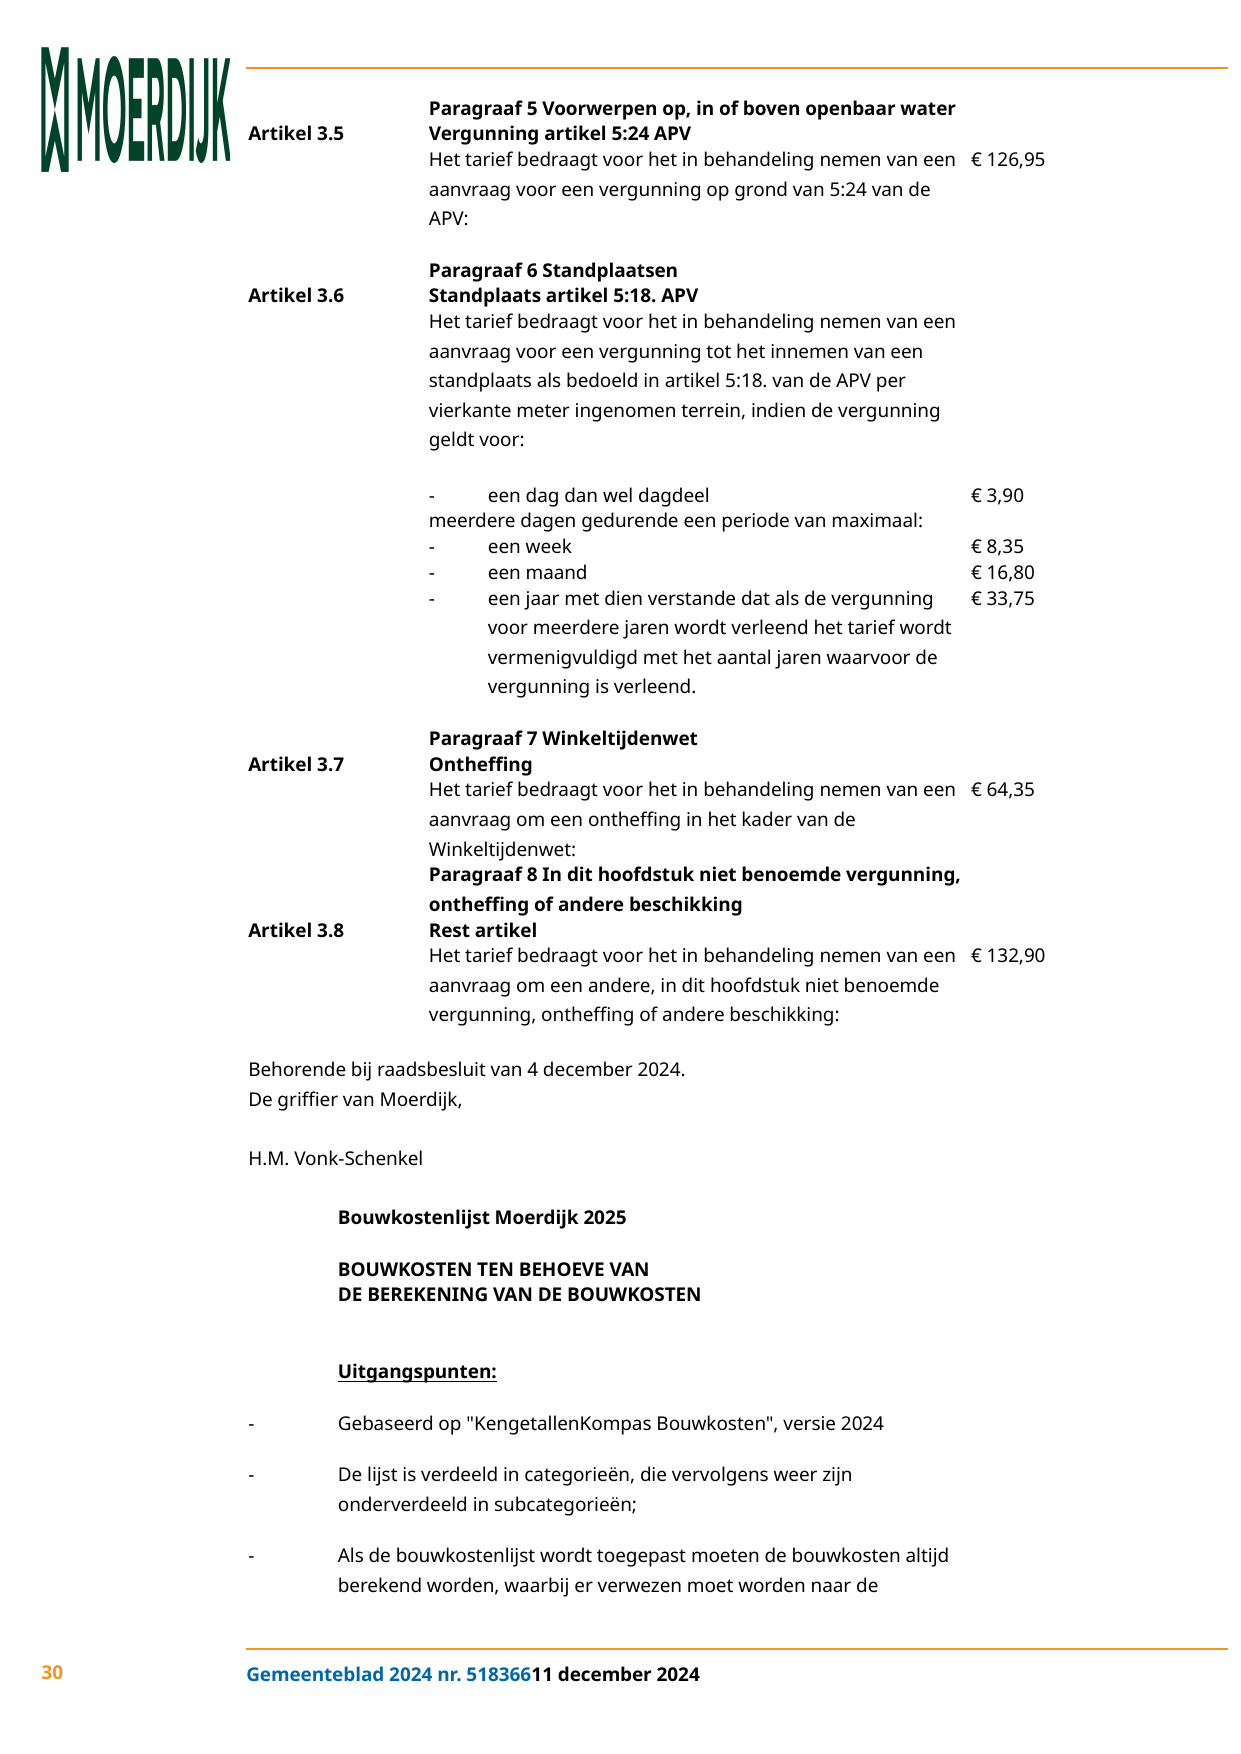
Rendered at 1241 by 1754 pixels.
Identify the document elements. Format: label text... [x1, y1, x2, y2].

table_cell [248, 559, 429, 585]
table_cell Het tarief bedraagt voor het in behandeling nemen van een aanvraag voor een vergunning op grond van 5:24 van de APV: [429, 146, 971, 231]
table_cell Vergunning artikel 5:24 APV [429, 121, 971, 146]
text H.M. Vonk-Schenkel [248, 1145, 1152, 1171]
table_cell [971, 257, 1152, 283]
table_cell Standplaats artikel 5:18. APV [429, 283, 971, 308]
table_cell Artikel 3.7 [248, 751, 429, 777]
table_cell [248, 943, 429, 1027]
table_cell Uitgangspunten: [338, 1359, 972, 1384]
table_header Bouwkostenlijst Moerdijk 2025 [338, 1204, 972, 1230]
table_cell [248, 1359, 338, 1384]
table_cell - [248, 1410, 338, 1436]
table_cell Paragraaf 5 Voorwerpen op, in of boven openbaar water [429, 95, 971, 121]
text Behorende bij raadsbesluit van 4 december 2024. [248, 1056, 1152, 1082]
table_cell Paragraaf 6 Standplaatsen [429, 257, 971, 283]
table_cell [248, 777, 429, 861]
table_cell € 16,80 [971, 559, 1152, 585]
table_cell een week [429, 534, 971, 559]
table_cell € 3,90 [971, 482, 1152, 508]
table_cell [248, 1307, 338, 1333]
table_cell [248, 585, 429, 699]
table_cell [248, 482, 429, 508]
text De griffier van Moerdijk, [248, 1086, 1152, 1112]
table_cell Het tarief bedraagt voor het in behandeling nemen van een aanvraag om een andere, in dit hoofdstuk niet benoemde vergunning, ontheffing of andere beschikking: [429, 943, 971, 1027]
picture [41, 47, 231, 172]
table_cell [248, 257, 429, 283]
table_cell [971, 121, 1152, 146]
table_cell [971, 283, 1152, 308]
table_cell [248, 1282, 338, 1307]
table_cell [248, 1256, 338, 1282]
table_cell € 132,90 [971, 943, 1152, 1027]
table_cell meerdere dagen gedurende een periode van maximaal: [429, 508, 971, 533]
table_cell Paragraaf 7 Winkeltijdenwet [429, 725, 1152, 751]
table_cell - [248, 1462, 338, 1517]
table_cell € 64,35 [971, 777, 1152, 861]
table_cell [248, 1230, 972, 1256]
table_cell [248, 1333, 972, 1359]
table_cell Rest artikel [429, 917, 971, 942]
table_cell [248, 725, 429, 751]
table_cell [429, 699, 971, 725]
table_cell Het tarief bedraagt voor het in behandeling nemen van een aanvraag om een ontheffing in het kader van de Winkeltijdenwet: [429, 777, 971, 861]
table_cell [971, 699, 1152, 725]
table_cell Gebaseerd op "KengetallenKompas Bouwkosten", versie 2024 [338, 1410, 972, 1436]
table_cell € 8,35 [971, 534, 1152, 559]
table_cell DE BEREKENING VAN DE BOUWKOSTEN [338, 1282, 972, 1307]
table_cell [971, 861, 1152, 917]
table_cell [248, 95, 429, 121]
table_cell [248, 534, 429, 559]
table_cell Artikel 3.5 [248, 121, 429, 146]
table_cell [248, 1517, 972, 1543]
table_cell De lijst is verdeeld in categorieën, die vervolgens weer zijn onderverdeeld in subcategorieën; [338, 1462, 972, 1517]
table_cell [971, 95, 1152, 121]
table_cell een jaar met dien verstande dat als de vergunning voor meerdere jaren wordt verleend het tarief wordt vermenigvuldigd met het aantal jaren waarvoor de vergunning is verleend. [429, 585, 971, 699]
table_cell [248, 308, 429, 482]
table_cell [248, 231, 1152, 257]
table_cell Artikel 3.6 [248, 283, 429, 308]
table_cell [248, 1028, 1152, 1053]
table_cell [248, 861, 429, 917]
table_cell [971, 917, 1152, 942]
table_cell een maand [429, 559, 971, 585]
table_cell Artikel 3.8 [248, 917, 429, 942]
table_cell Paragraaf 8 In dit hoofdstuk niet benoemde vergunning, ontheffing of andere beschikking [429, 861, 971, 917]
table_cell € 126,95 [971, 146, 1152, 231]
table_cell [248, 1385, 972, 1410]
table_cell [248, 699, 429, 725]
table_cell [971, 308, 1152, 482]
table_header [248, 1204, 338, 1230]
table_cell [248, 508, 429, 533]
table_cell [338, 1307, 972, 1333]
table_cell Het tarief bedraagt voor het in behandeling nemen van een aanvraag voor een vergunning tot het innemen van een standplaats als bedoeld in artikel 5:18. van de APV per vierkante meter ingenomen terrein, indien de vergunning geldt voor: [429, 308, 971, 482]
table_cell - [248, 1543, 338, 1598]
table_cell Ontheffing [429, 751, 1152, 777]
table_cell een dag dan wel dagdeel [429, 482, 971, 508]
table_cell € 33,75 [971, 585, 1152, 699]
table_cell [248, 146, 429, 231]
table_cell [971, 508, 1152, 533]
table_cell Als de bouwkostenlijst wordt toegepast moeten de bouwkosten altijd berekend worden, waarbij er verwezen moet worden naar de [338, 1543, 972, 1598]
table_cell [248, 1436, 972, 1462]
table_cell BOUWKOSTEN TEN BEHOEVE VAN [338, 1256, 972, 1282]
